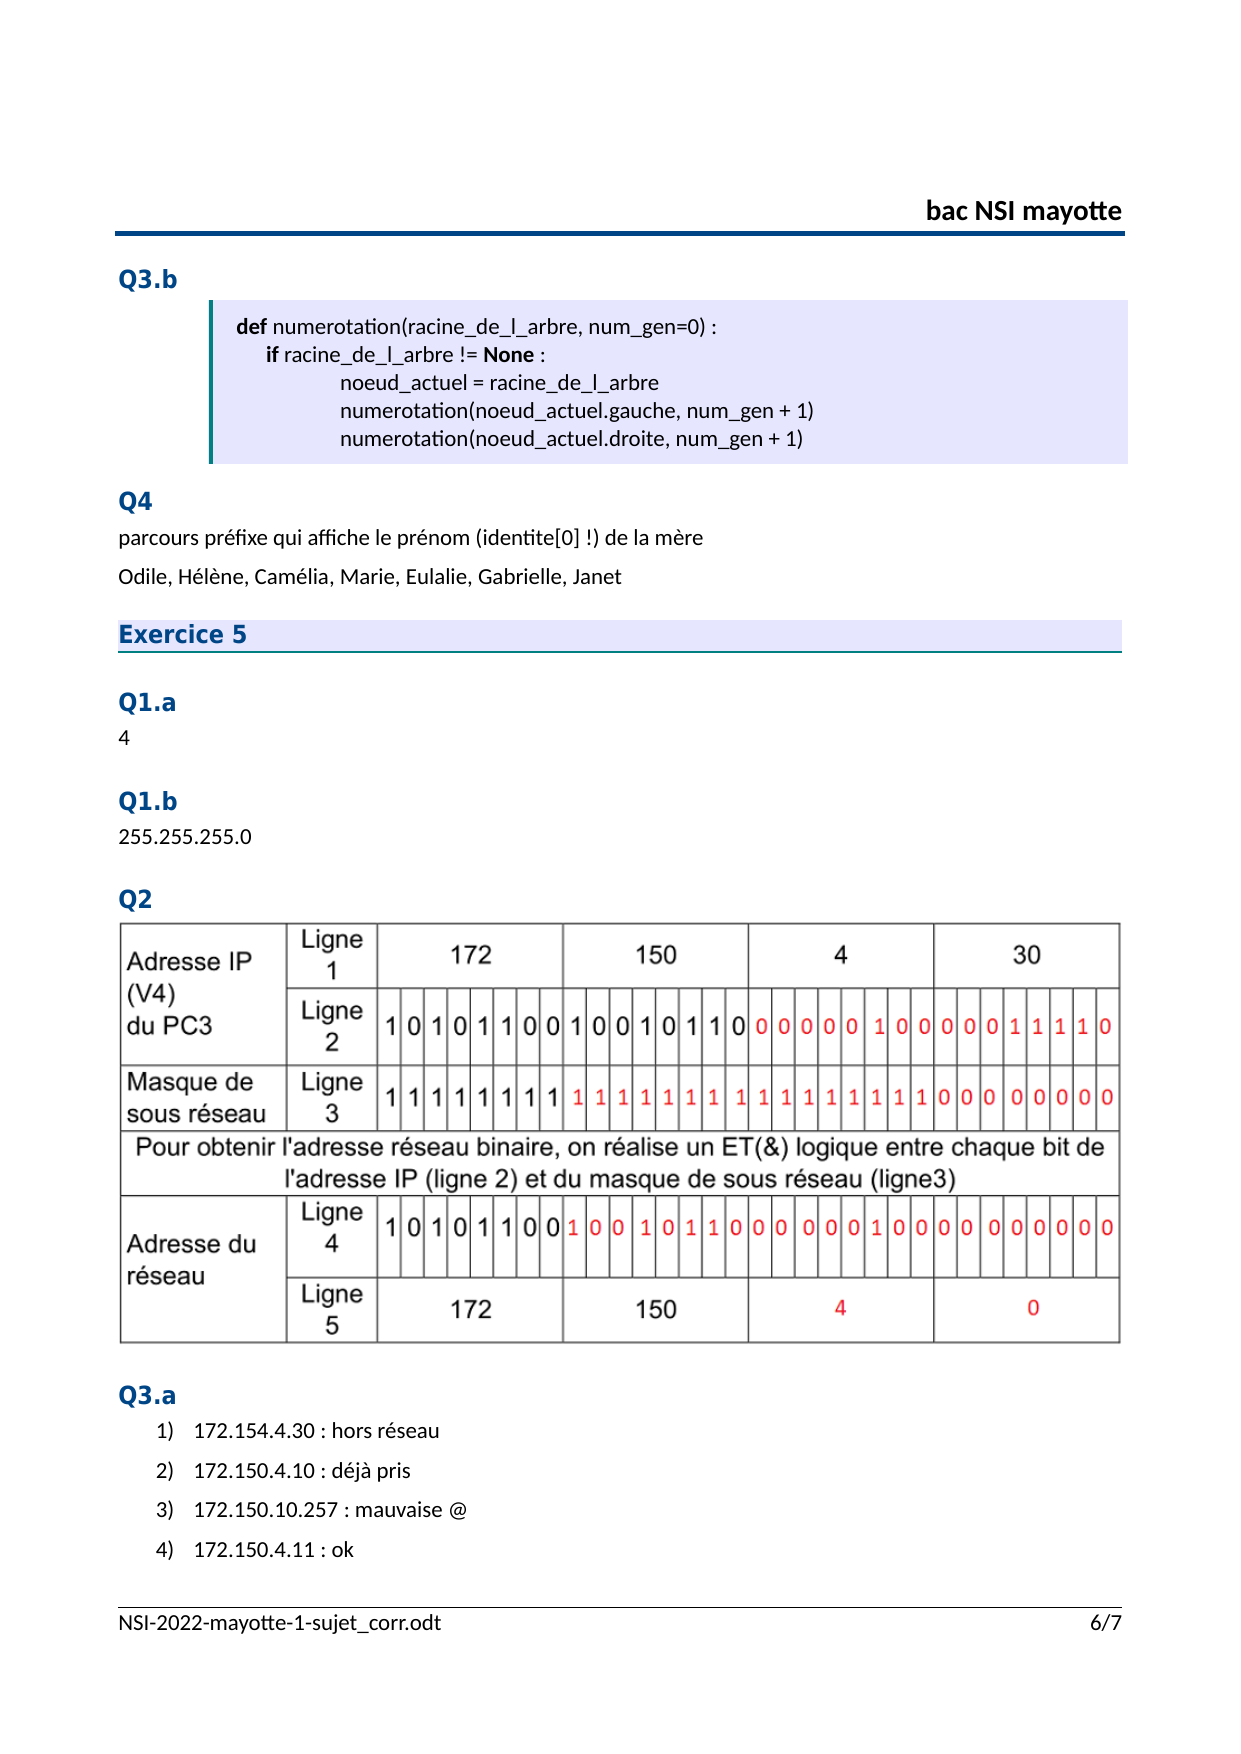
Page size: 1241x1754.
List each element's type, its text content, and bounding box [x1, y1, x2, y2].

subtitle Q1.a [118, 688, 1122, 717]
text 255.255.255.0 [118, 822, 1122, 850]
text if racine_de_l_arbre != None : [213, 340, 1128, 368]
list 172.150.4.11 : ok [156, 1535, 1122, 1563]
text parcours préfixe qui affiche le prénom (identite[0] !) de la mère [118, 523, 1122, 551]
text def numerotation(racine_de_l_arbre, num_gen=0) : [213, 300, 1128, 340]
list 172.154.4.30 : hors réseau [156, 1416, 1122, 1444]
text numerotation(noeud_actuel.gauche, num_gen + 1) [213, 396, 1128, 424]
text noeud_actuel = racine_de_l_arbre [213, 368, 1128, 396]
text Odile, Hélène, Camélia, Marie, Eulalie, Gabrielle, Janet [118, 562, 1122, 591]
subtitle Q3.b [118, 265, 1122, 294]
text numerotation(noeud_actuel.droite, num_gen + 1) [213, 424, 1128, 464]
subtitle Q2 [118, 885, 1122, 914]
list 172.150.4.10 : déjà pris [156, 1456, 1122, 1484]
text 4 [118, 723, 1122, 751]
subtitle Q1.b [118, 787, 1122, 816]
picture [118, 920, 1123, 1346]
subtitle Exercice 5 [118, 620, 1122, 651]
subtitle Q3.a [118, 1381, 1122, 1410]
subtitle Q4 [118, 488, 1122, 517]
list 172.150.10.257 : mauvaise @ [156, 1496, 1122, 1523]
